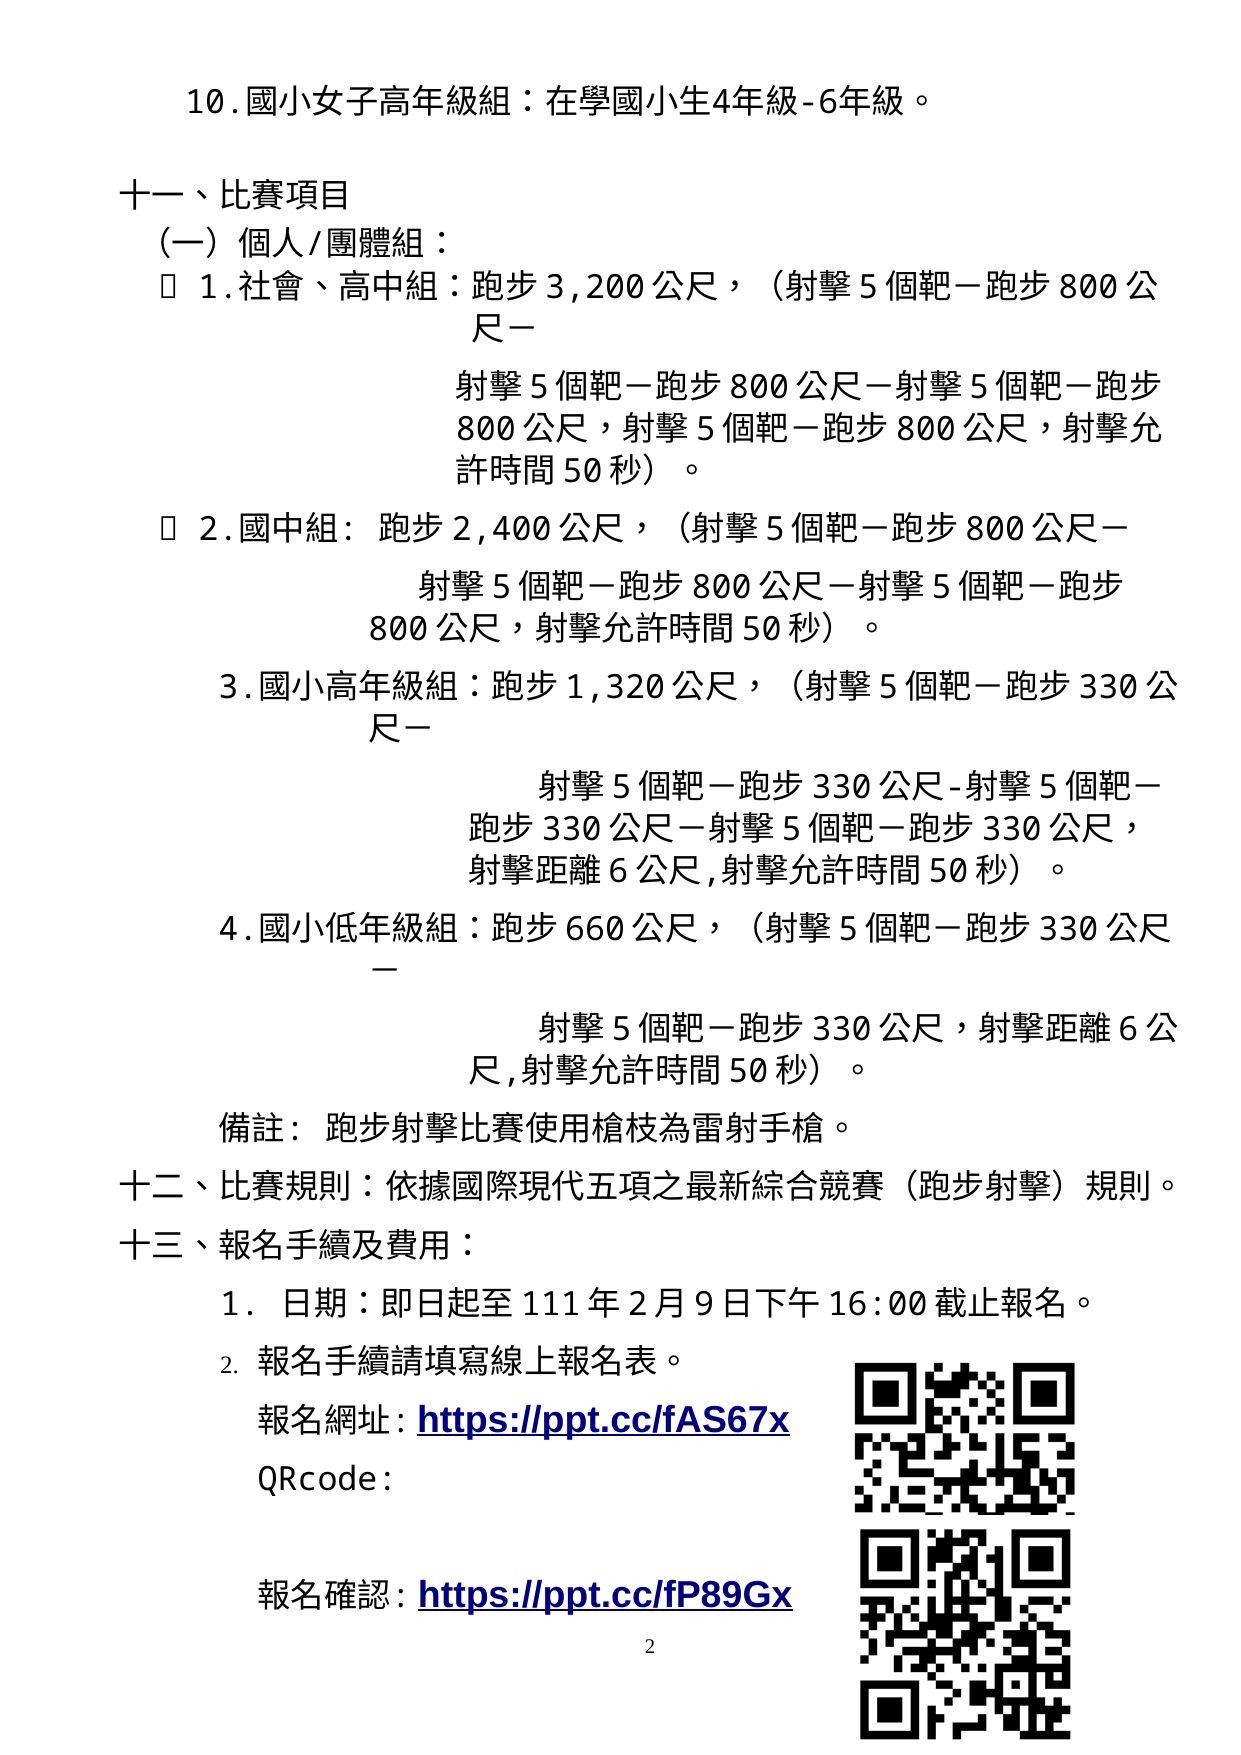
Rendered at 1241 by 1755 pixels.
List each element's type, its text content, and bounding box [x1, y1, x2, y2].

text 射擊5個靶－跑步330公尺，射擊距離6公尺,射擊允許時間50秒）。 [118, 1007, 1181, 1091]
text [1091, 1399, 1181, 1441]
text [1086, 1574, 1181, 1616]
text 備註: 跑步射擊比賽使用槍枝為雷射手槍。 [118, 1107, 1181, 1149]
text 10.國小女子高年級組：在學國小生4年級-6年級。 [118, 75, 1181, 123]
text 4.國小低年級組：跑步660公尺，（射擊5個靶－跑步330公尺－ [118, 907, 1181, 991]
text  1.社會、高中組：跑步3,200公尺，（射擊5個靶－跑步800公尺－ [118, 266, 1181, 349]
text 射擊5個靶－跑步800公尺－射擊5個靶－跑步800公尺，射擊5個靶－跑步800公尺，射擊允許時間50秒）。 [456, 366, 1181, 491]
list 報名手續請填寫線上報名表。 [220, 1341, 1181, 1382]
text 十一、比賽項目 [118, 169, 1181, 217]
text QRcode: [257, 1457, 840, 1499]
list 日期：即日起至111年2月9日下午16:00截止報名。 [220, 1282, 1181, 1324]
text 射擊5個靶－跑步800公尺－射擊5個靶－跑步800公尺，射擊允許時間50秒）。 [118, 566, 1181, 649]
text （一）個人/團體組： [118, 217, 1181, 266]
text 十三、報名手續及費用： [118, 1224, 1181, 1266]
text 報名網址: https://ppt.cc/fAS67x [257, 1399, 840, 1441]
text 十二、比賽規則：依據國際現代五項之最新綜合競賽（跑步射擊）規則。 [118, 1166, 1181, 1207]
text 報名確認: https://ppt.cc/fP89Gx [257, 1574, 846, 1616]
text 3.國小高年級組：跑步1,320公尺，（射擊5個靶－跑步330公尺－ [118, 666, 1181, 749]
text 射擊5個靶－跑步330公尺-射擊5個靶－跑步330公尺－射擊5個靶－跑步330公尺， 射擊距離6公尺,射擊允許時間50秒）。 [118, 766, 1181, 891]
text [1091, 1457, 1181, 1499]
text  2.國中組: 跑步2,400公尺，（射擊5個靶－跑步800公尺－ [118, 507, 1181, 549]
